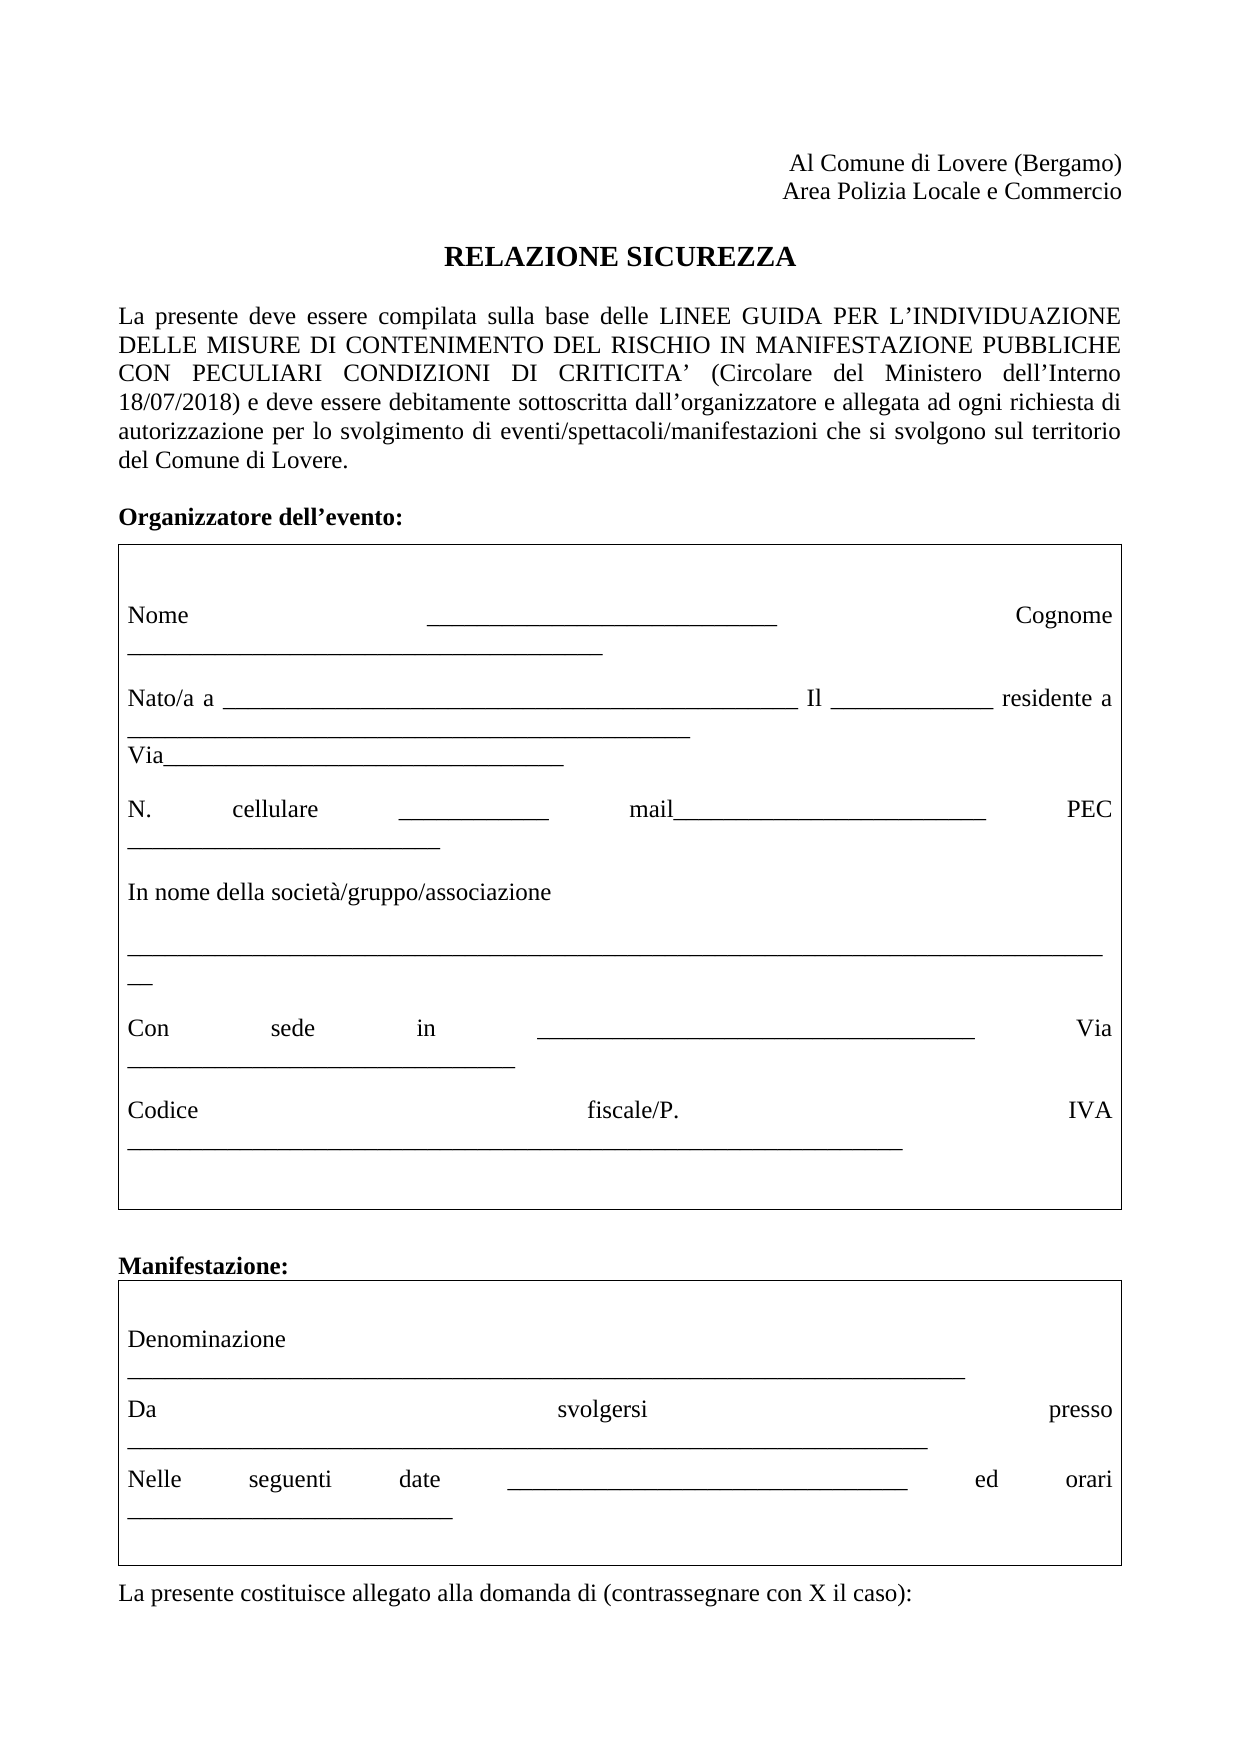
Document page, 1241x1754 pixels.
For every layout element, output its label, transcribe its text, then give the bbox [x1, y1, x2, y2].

text Nelle seguenti date ________________________________ ed orari __________________________ [119, 1461, 1121, 1522]
text Manifestazione: [118, 1251, 1122, 1280]
text Area Polizia Locale e Commercio [118, 176, 1122, 205]
text Denominazione ___________________________________________________________________ [119, 1321, 1121, 1382]
text Nome ____________________________ Cognome ______________________________________ [119, 597, 1121, 658]
text La presente costituisce allegato alla domanda di (contrassegnare con X il caso): [118, 1578, 1122, 1607]
text ________________________________________________________________________________ [119, 927, 1121, 988]
text Codice fiscale/P. IVA ______________________________________________________________ [119, 1092, 1121, 1153]
text In nome della società/gruppo/associazione [119, 873, 1121, 905]
text Al Comune di Lovere (Bergamo) [118, 148, 1122, 176]
text N. cellulare ____________ mail_________________________ PEC _________________________ [119, 791, 1121, 852]
text Organizzatore dell’evento: [118, 502, 1122, 531]
text Da svolgersi presso ________________________________________________________________ [119, 1391, 1121, 1452]
text RELAZIONE SICUREZZA [118, 239, 1122, 272]
text Nato/a a ______________________________________________ Il _____________ residente a _____________________________________________ Via________________________________ [119, 680, 1121, 769]
text Con sede in ___________________________________ Via _______________________________ [119, 1010, 1121, 1070]
text La presente deve essere compilata sulla base delle LINEE GUIDA PER L’INDIVIDUAZIONE DELLE MISURE DI CONTENIMENTO DEL RISCHIO IN MANIFESTAZIONE PUBBLICHE CON PECULIARI CONDIZIONI DI CRITICITA’ (Circolare del Ministero dell’Interno 18/07/2018) e deve essere debitamente sottoscritta dall’organizzatore e allegata ad ogni richiesta di autorizzazione per lo svolgimento di eventi/spettacoli/manifestazioni che si svolgono sul territorio del Comune di Lovere. [118, 301, 1122, 473]
